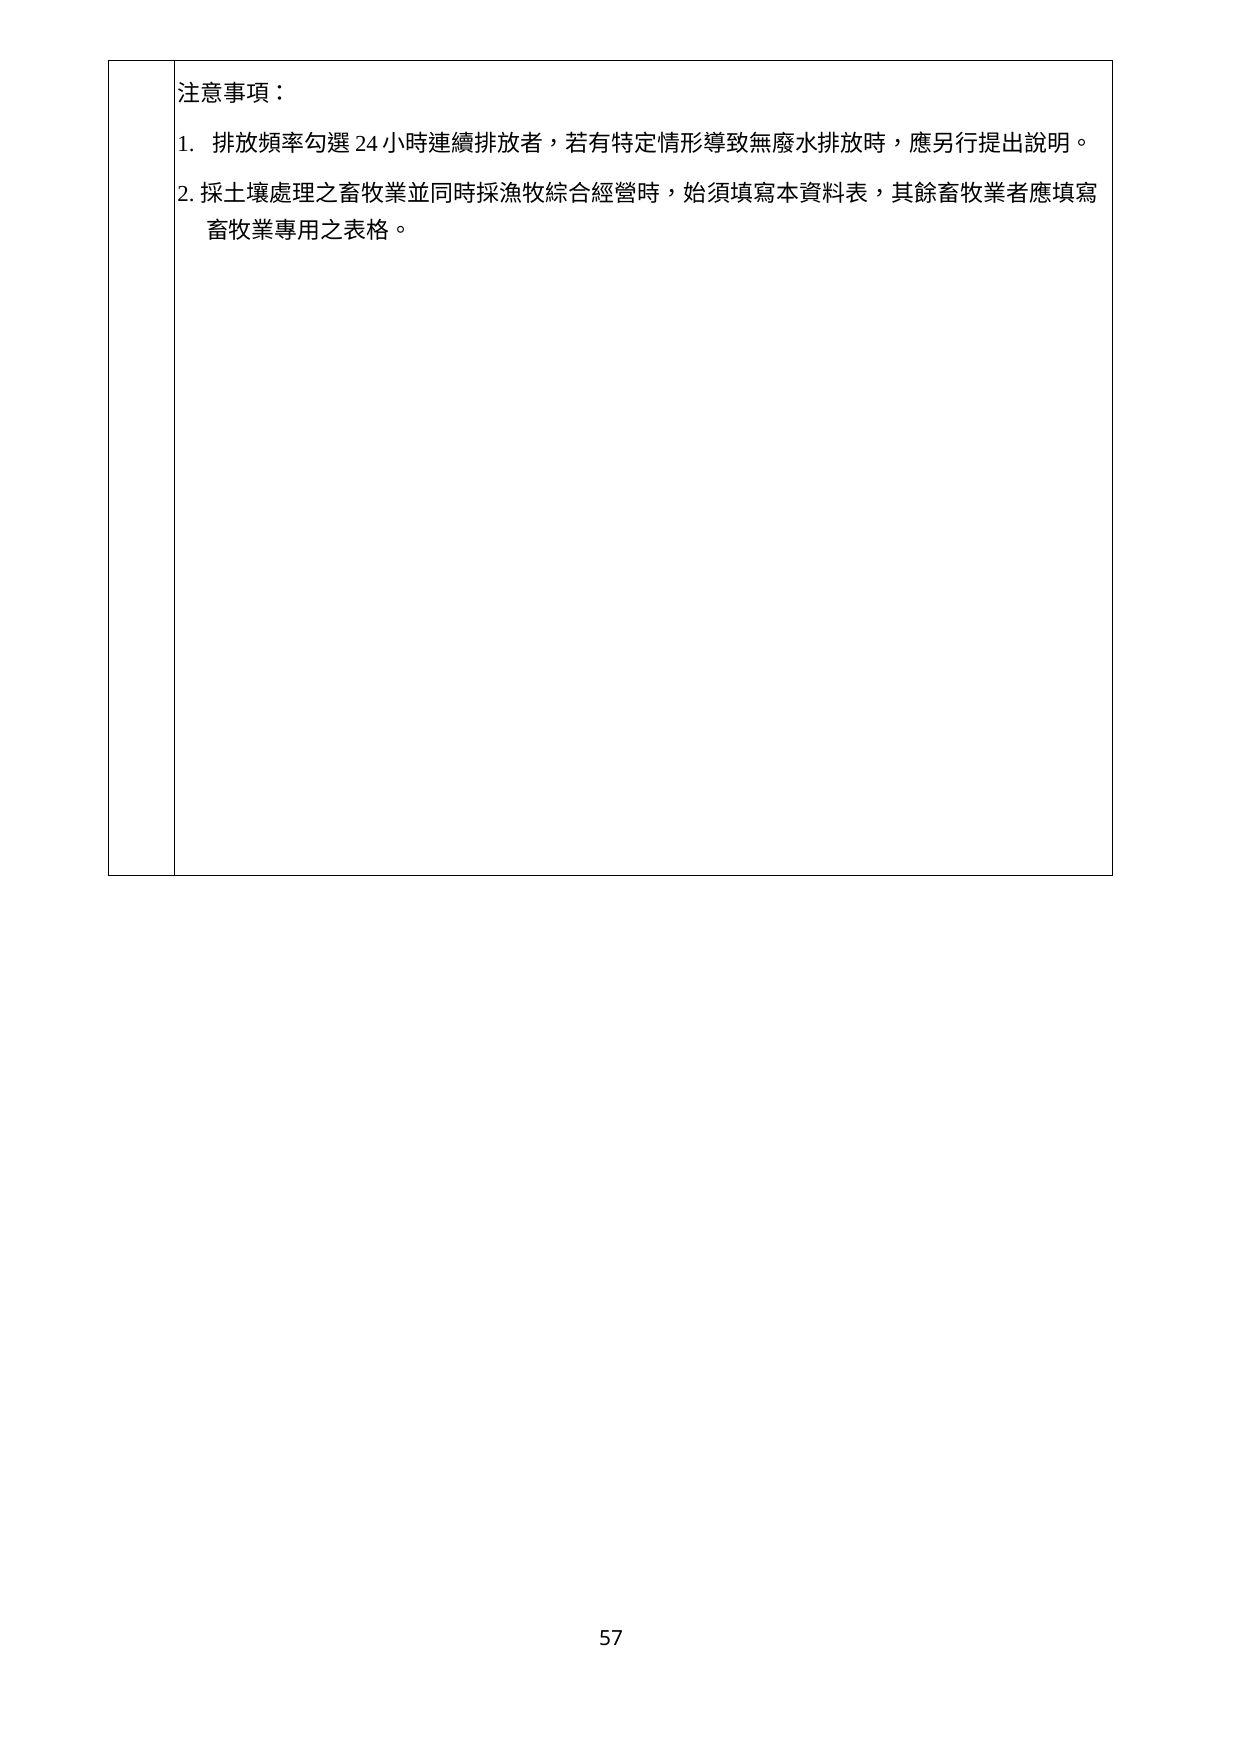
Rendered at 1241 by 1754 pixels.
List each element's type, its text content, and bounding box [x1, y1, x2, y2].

table_cell [109, 61, 174, 875]
table_cell 注意事項： 排放頻率勾選24小時連續排放者，若有特定情形導致無廢水排放時，應另行提出說明。 2. 採土壤處理之畜牧業並同時採漁牧綜合經營時，始須填寫本資料表，其餘畜牧業者應填寫畜牧業專用之表格。 [175, 61, 1112, 875]
